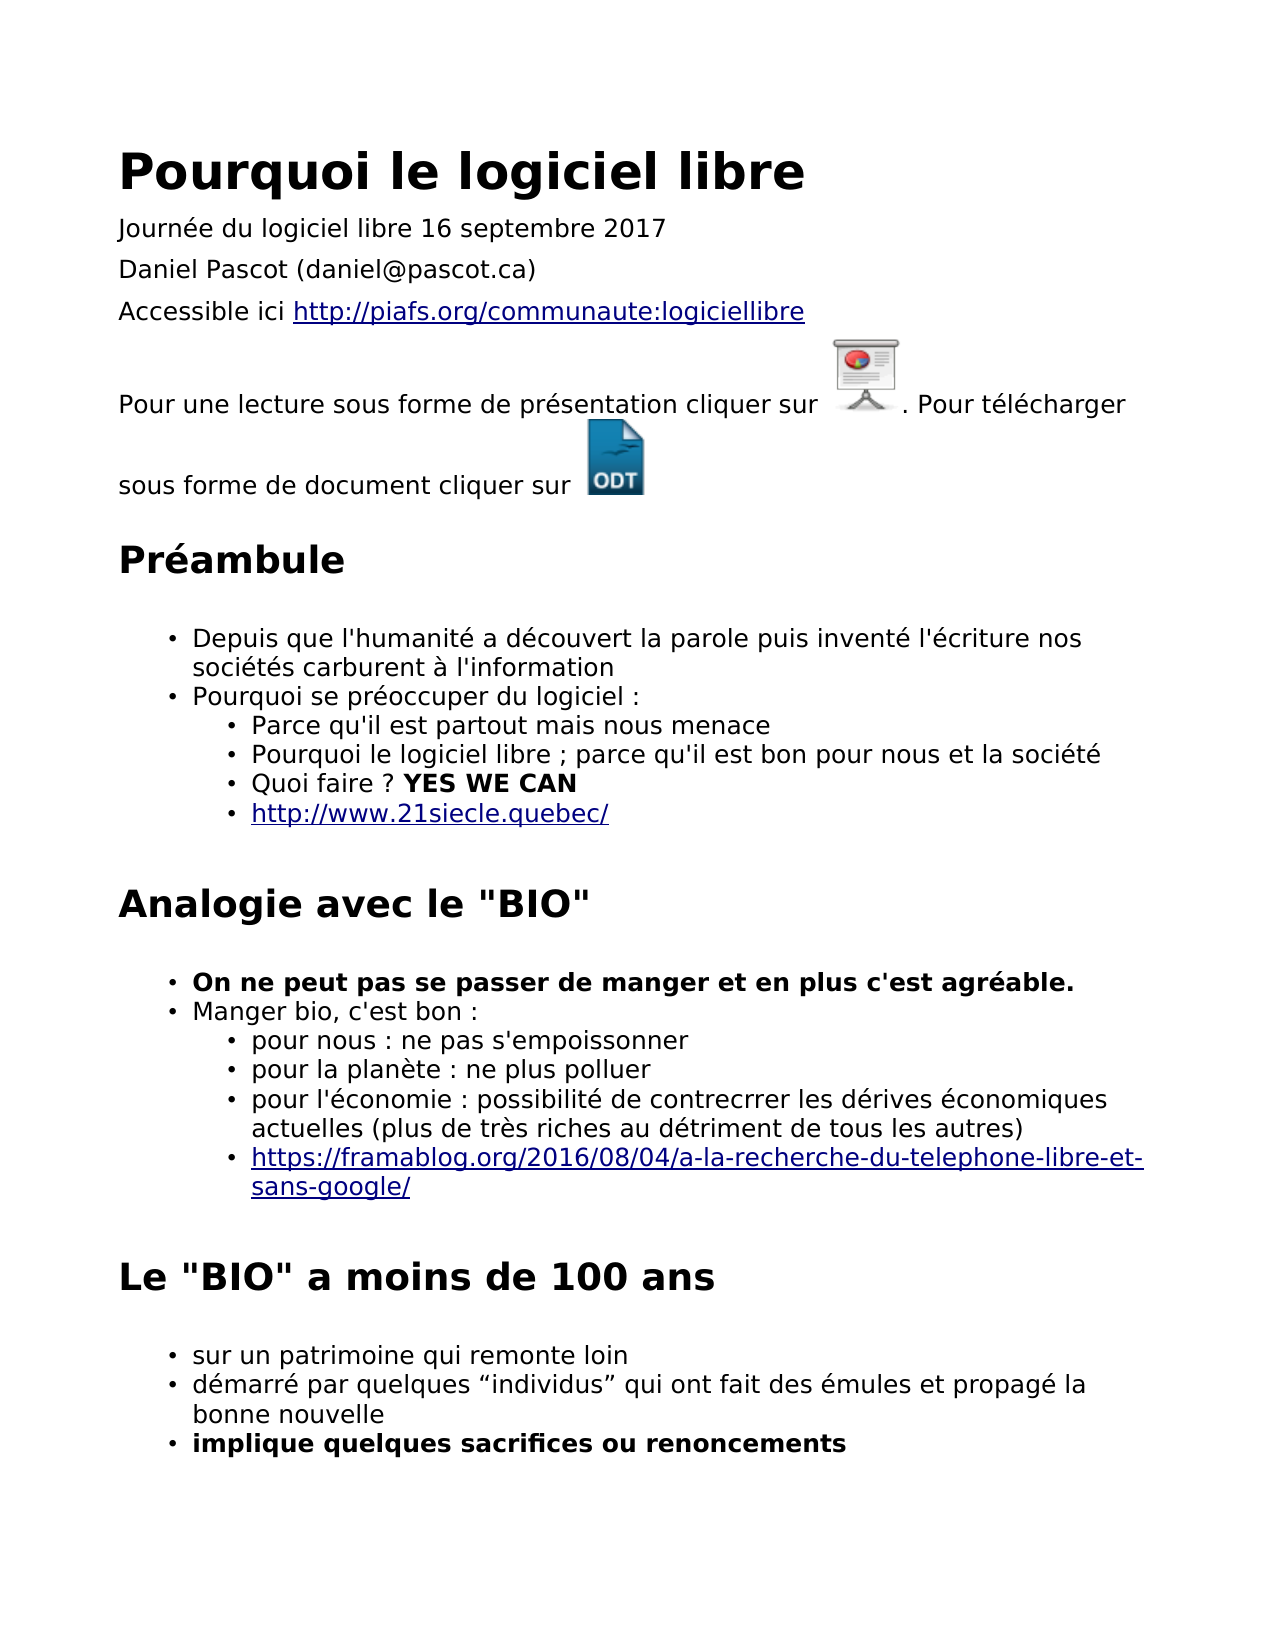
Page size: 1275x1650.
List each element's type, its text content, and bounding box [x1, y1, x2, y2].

list On ne peut pas se passer de manger et en plus c'est agréable. [177, 968, 1157, 997]
list pour la planète : ne plus polluer [236, 1056, 1157, 1085]
list https://framablog.org/2016/08/04/a-la-recherche-du-telephone-libre-et-sans-google/ [236, 1143, 1157, 1201]
subtitle Pourquoi le logiciel libre [118, 143, 1157, 201]
text Accessible ici http://piafs.org/communaute:logiciellibre [118, 297, 1157, 326]
subtitle Préambule [118, 538, 1157, 582]
text Pour une lecture sous forme de présentation cliquer sur . Pour télécharger sous forme de document cliquer sur [118, 339, 1157, 501]
picture [578, 419, 654, 495]
list implique quelques sacrifices ou renoncements [177, 1429, 1157, 1458]
text Daniel Pascot (daniel@pascot.ca) [118, 256, 1157, 285]
list Quoi faire ? YES WE CAN [236, 770, 1157, 799]
list Pourquoi se préoccuper du logiciel : [177, 682, 1157, 711]
list Pourquoi le logiciel libre ; parce qu'il est bon pour nous et la société [236, 741, 1157, 770]
picture [826, 338, 902, 414]
list pour nous : ne pas s'empoissonner [236, 1026, 1157, 1056]
list Parce qu'il est partout mais nous menace [236, 711, 1157, 741]
list pour l'économie : possibilité de contrecrrer les dérives économiques actuelles (plus de très riches au détriment de tous les autres) [236, 1085, 1157, 1143]
list Manger bio, c'est bon : [177, 997, 1157, 1026]
subtitle Analogie avec le "BIO" [118, 882, 1157, 926]
list sur un patrimoine qui remonte loin [177, 1342, 1157, 1371]
list démarré par quelques “individus” qui ont fait des émules et propagé la bonne nouvelle [177, 1371, 1157, 1429]
text Journée du logiciel libre 16 septembre 2017 [118, 214, 1157, 243]
subtitle Le "BIO" a moins de 100 ans [118, 1256, 1157, 1299]
list Depuis que l'humanité a découvert la parole puis inventé l'écriture nos sociétés carburent à l'information [177, 624, 1157, 682]
list http://www.21siecle.quebec/ [236, 799, 1157, 828]
